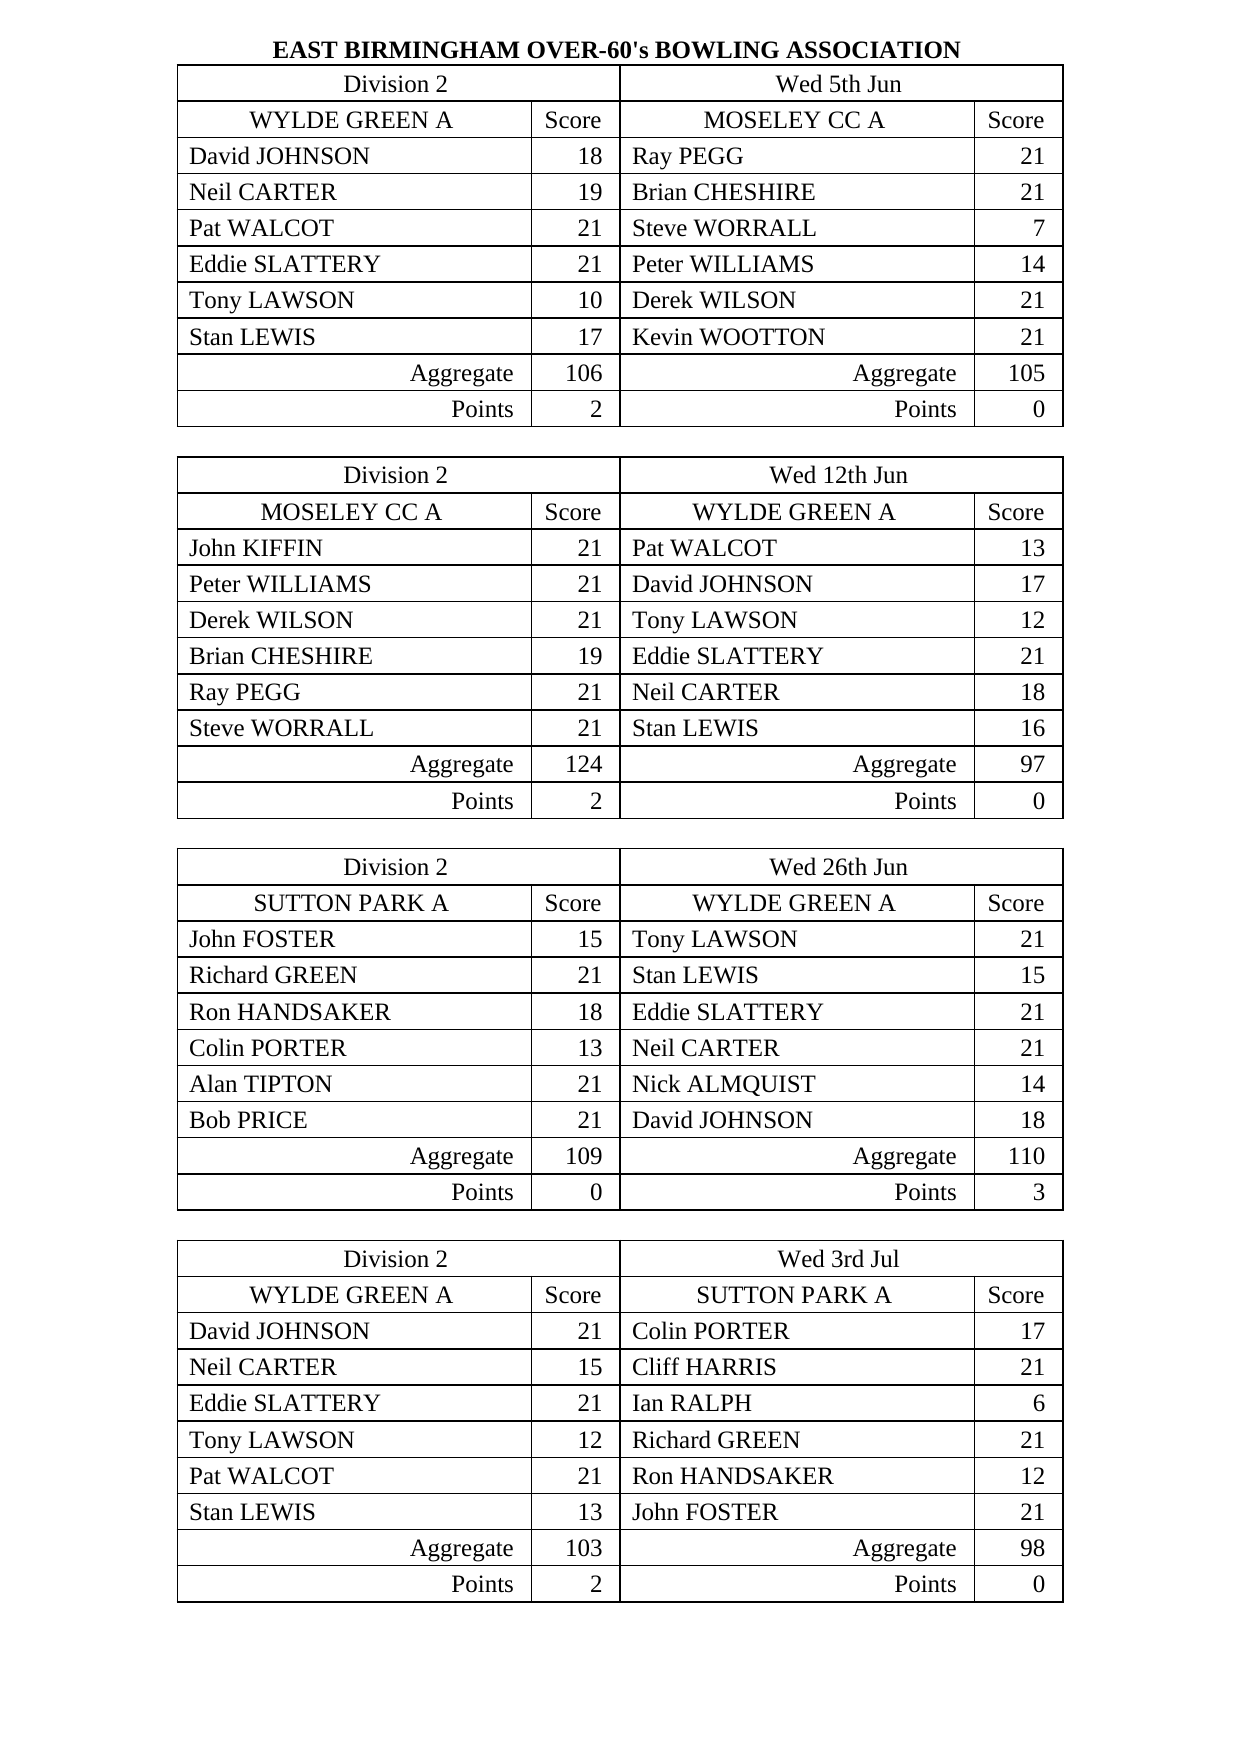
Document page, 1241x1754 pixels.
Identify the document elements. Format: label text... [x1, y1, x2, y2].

table_cell 2 [532, 391, 619, 426]
table_cell WYLDE GREEN A [621, 886, 974, 920]
table_cell Colin PORTER [178, 1030, 531, 1064]
table_cell Score [975, 102, 1062, 136]
table_cell Cliff HARRIS [621, 1350, 974, 1384]
table_cell Aggregate [621, 747, 974, 781]
table_cell 15 [532, 1350, 619, 1384]
table_cell 0 [975, 783, 1062, 817]
table_cell Derek WILSON [178, 602, 531, 637]
table_cell Score [975, 886, 1062, 920]
table_cell 21 [532, 675, 619, 709]
table_cell 21 [532, 602, 619, 637]
table_header Division 2 [178, 849, 619, 884]
table_cell 7 [975, 210, 1062, 245]
table_cell Points [178, 391, 531, 426]
table_cell Neil CARTER [621, 1030, 974, 1064]
table_cell Points [621, 391, 974, 426]
table_cell Nick ALMQUIST [621, 1066, 974, 1101]
table_cell David JOHNSON [178, 1313, 531, 1348]
table_header Division 2 [178, 66, 619, 100]
table_cell David JOHNSON [621, 1102, 974, 1137]
table_cell 21 [532, 247, 619, 281]
table_cell David JOHNSON [621, 566, 974, 601]
table_header Wed 12th Jun [621, 458, 1062, 492]
table_cell 21 [532, 530, 619, 564]
table_cell 21 [975, 994, 1062, 1028]
table_cell Pat WALCOT [178, 1458, 531, 1492]
table_cell Eddie SLATTERY [621, 994, 974, 1028]
table_cell 18 [975, 675, 1062, 709]
table_cell 21 [532, 566, 619, 601]
table_header Wed 3rd Jul [621, 1241, 1062, 1276]
table_cell Eddie SLATTERY [178, 247, 531, 281]
table_cell 21 [532, 210, 619, 245]
table_cell Stan LEWIS [178, 319, 531, 353]
table_cell Points [621, 1566, 974, 1601]
table_cell Colin PORTER [621, 1313, 974, 1348]
table_cell 21 [975, 1350, 1062, 1384]
table_cell WYLDE GREEN A [621, 494, 974, 528]
table_cell Ron HANDSAKER [178, 994, 531, 1028]
table_header Wed 5th Jun [621, 66, 1062, 100]
table_cell Eddie SLATTERY [178, 1386, 531, 1420]
table_cell 21 [975, 1422, 1062, 1456]
table_cell 0 [975, 1566, 1062, 1601]
table_cell Richard GREEN [178, 958, 531, 992]
table_cell Kevin WOOTTON [621, 319, 974, 353]
table_cell 106 [532, 355, 619, 389]
table_cell 16 [975, 711, 1062, 745]
table_cell 2 [532, 1566, 619, 1601]
table_cell Stan LEWIS [621, 711, 974, 745]
table_cell 98 [975, 1530, 1062, 1565]
table_cell Aggregate [621, 355, 974, 389]
table_header Division 2 [178, 458, 619, 492]
table_cell Aggregate [178, 1530, 531, 1565]
table_cell 13 [532, 1494, 619, 1529]
table_cell Aggregate [621, 1530, 974, 1565]
table_cell SUTTON PARK A [178, 886, 531, 920]
table_cell 21 [975, 138, 1062, 173]
table_cell 14 [975, 1066, 1062, 1101]
table_cell Score [532, 102, 619, 136]
table_cell 3 [975, 1175, 1062, 1209]
table_cell 21 [975, 1494, 1062, 1529]
table_cell Peter WILLIAMS [621, 247, 974, 281]
table_cell Richard GREEN [621, 1422, 974, 1456]
table_cell 15 [975, 958, 1062, 992]
table_cell 21 [532, 958, 619, 992]
table_cell Brian CHESHIRE [178, 638, 531, 673]
table_cell Score [975, 494, 1062, 528]
table_cell Alan TIPTON [178, 1066, 531, 1101]
table_cell 13 [975, 530, 1062, 564]
table_cell Pat WALCOT [178, 210, 531, 245]
table_cell 21 [975, 174, 1062, 209]
table_cell Score [532, 886, 619, 920]
table_cell 21 [975, 319, 1062, 353]
table_cell Peter WILLIAMS [178, 566, 531, 601]
table_cell 124 [532, 747, 619, 781]
table_cell 18 [532, 994, 619, 1028]
table_cell MOSELEY CC A [621, 102, 974, 136]
table_cell 21 [975, 638, 1062, 673]
table_cell Bob PRICE [178, 1102, 531, 1137]
table_cell 18 [975, 1102, 1062, 1137]
table_cell Tony LAWSON [621, 602, 974, 637]
table_cell 97 [975, 747, 1062, 781]
table_cell Eddie SLATTERY [621, 638, 974, 673]
table_cell Aggregate [178, 747, 531, 781]
table_cell Brian CHESHIRE [621, 174, 974, 209]
table_cell Points [621, 783, 974, 817]
table_cell MOSELEY CC A [178, 494, 531, 528]
table_cell 19 [532, 638, 619, 673]
table_cell 17 [532, 319, 619, 353]
table_cell Stan LEWIS [621, 958, 974, 992]
table_cell Points [178, 783, 531, 817]
table_cell 21 [975, 283, 1062, 317]
table_cell 2 [532, 783, 619, 817]
table_cell 14 [975, 247, 1062, 281]
table_cell 17 [975, 1313, 1062, 1348]
table_cell SUTTON PARK A [621, 1277, 974, 1312]
table_cell Neil CARTER [621, 675, 974, 709]
table_cell 17 [975, 566, 1062, 601]
table_cell 6 [975, 1386, 1062, 1420]
table_cell Ray PEGG [178, 675, 531, 709]
table_cell 103 [532, 1530, 619, 1565]
table_cell 19 [532, 174, 619, 209]
table_cell Derek WILSON [621, 283, 974, 317]
table_cell Steve WORRALL [178, 711, 531, 745]
table_cell 21 [532, 1313, 619, 1348]
table_cell Tony LAWSON [621, 922, 974, 956]
table_cell 18 [532, 138, 619, 173]
table_cell WYLDE GREEN A [178, 1277, 531, 1312]
table_cell John KIFFIN [178, 530, 531, 564]
table_cell Ron HANDSAKER [621, 1458, 974, 1492]
table_cell Pat WALCOT [621, 530, 974, 564]
table_cell 0 [975, 391, 1062, 426]
table_cell 13 [532, 1030, 619, 1064]
table_cell Ian RALPH [621, 1386, 974, 1420]
table_cell WYLDE GREEN A [178, 102, 531, 136]
table_cell Points [621, 1175, 974, 1209]
table_cell Aggregate [178, 1138, 531, 1173]
table_cell 21 [532, 711, 619, 745]
table_cell 21 [532, 1458, 619, 1492]
table_cell Points [178, 1175, 531, 1209]
table_header Division 2 [178, 1241, 619, 1276]
table_cell Tony LAWSON [178, 1422, 531, 1456]
table_cell Aggregate [178, 355, 531, 389]
table_cell Ray PEGG [621, 138, 974, 173]
table_cell 21 [532, 1102, 619, 1137]
table_cell Stan LEWIS [178, 1494, 531, 1529]
table_cell John FOSTER [621, 1494, 974, 1529]
table_cell Points [178, 1566, 531, 1601]
table_cell 105 [975, 355, 1062, 389]
table_header Wed 26th Jun [621, 849, 1062, 884]
table_cell 21 [975, 1030, 1062, 1064]
table_cell 110 [975, 1138, 1062, 1173]
table_cell 10 [532, 283, 619, 317]
table_cell Steve WORRALL [621, 210, 974, 245]
table_cell Aggregate [621, 1138, 974, 1173]
table_cell 12 [532, 1422, 619, 1456]
table_cell Score [532, 1277, 619, 1312]
table_cell Neil CARTER [178, 174, 531, 209]
table_cell 0 [532, 1175, 619, 1209]
table_cell Score [975, 1277, 1062, 1312]
table_cell 12 [975, 1458, 1062, 1492]
table_cell Tony LAWSON [178, 283, 531, 317]
table_cell 15 [532, 922, 619, 956]
table_cell Score [532, 494, 619, 528]
table_cell 12 [975, 602, 1062, 637]
table_cell David JOHNSON [178, 138, 531, 173]
table_cell John FOSTER [178, 922, 531, 956]
table_cell Neil CARTER [178, 1350, 531, 1384]
table_cell 21 [975, 922, 1062, 956]
table_cell 21 [532, 1386, 619, 1420]
table_cell 109 [532, 1138, 619, 1173]
table_cell 21 [532, 1066, 619, 1101]
